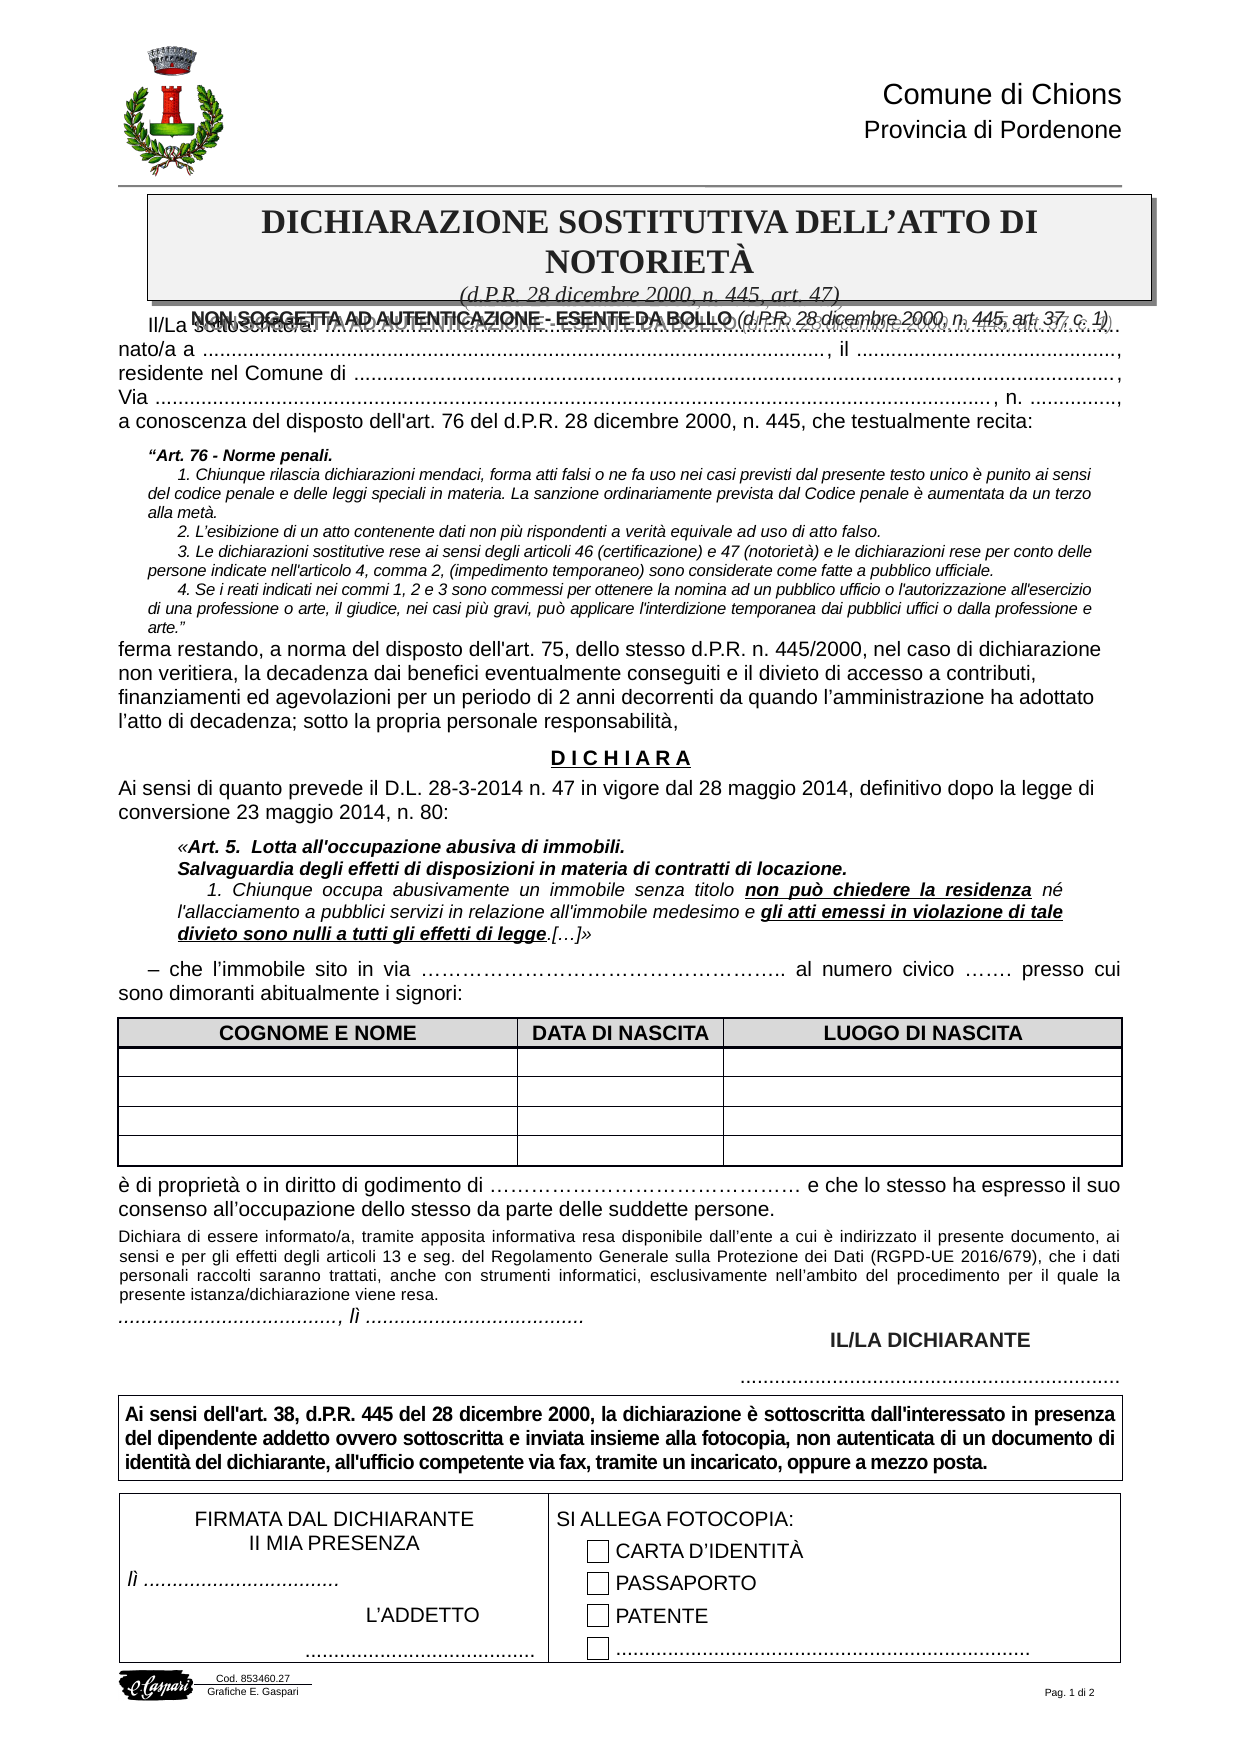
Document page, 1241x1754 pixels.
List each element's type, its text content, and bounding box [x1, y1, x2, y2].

text .................................................................. [738, 1364, 1122, 1388]
table_cell [724, 1049, 1121, 1076]
text – che l’immobile sito in via …………………………………………….. al numero civico ……. presso cui sono dimoranti abitualmente i signori: [118, 956, 1122, 1004]
text Ai sensi di quanto prevede il D.L. 28-3-2014 n. 47 in vigore dal 28 maggio 2014, definitivo dopo la legge di conversione 23 maggio 2014, n. 80: [118, 776, 1122, 824]
table_header LUOGO DI NASCITA [724, 1019, 1121, 1046]
table_cell [518, 1077, 723, 1106]
text D I C H I A R A [119, 746, 1122, 769]
table_cell [119, 1077, 517, 1106]
text «Art. 5. Lotta all'occupazione abusiva di immobili. [177, 836, 1063, 858]
text Comune di Chions [224, 77, 1122, 110]
table_cell [518, 1049, 723, 1076]
table_cell [518, 1107, 723, 1135]
table_cell [724, 1107, 1121, 1135]
text 3. Le dichiarazioni sostitutive rese ai sensi degli articoli 46 (certificazione) e 47 (notorietà) e le dichiarazioni rese per conto delle persone indicate nell'articolo 4, comma 2, (impedimento temporaneo) sono considerate come fatte a pubblico ufficiale. [148, 541, 1093, 580]
table_cell [518, 1136, 723, 1165]
list 1. Chiunque occupa abusivamente un immobile senza titolo non può chiedere la residenza né l'allacciamento a pubblici servizi in relazione all'immobile medesimo e gli atti emessi in violazione di tale divieto sono nulli a tutti gli effetti di legge.[…]» [177, 879, 1063, 944]
text Salvaguardia degli effetti di disposizioni in materia di contratti di locazione. [177, 858, 1063, 879]
table_header Ai sensi dell'art. 38, d.P.R. 445 del 28 dicembre 2000, la dichiarazione è sottoscritta dall'interessato in presenza del dipendente addetto ovvero sottoscritta e inviata insieme alla fotocopia, non autenticata di un documento di identità del dichiarante, all'ufficio competente via fax, tramite un incaricato, oppure a mezzo posta. [119, 1396, 1122, 1480]
table_cell [724, 1136, 1121, 1165]
text ferma restando, a norma del disposto dell'art. 75, dello stesso d.P.R. n. 445/2000, nel caso di dichiarazione non veritiera, la decadenza dai benefici eventualmente conseguiti e il divieto di accesso a contributi, finanziamenti ed agevolazioni per un periodo di 2 anni decorrenti da quando l’amministrazione ha adottato l’atto di decadenza; sotto la propria personale responsabilità, [118, 637, 1122, 733]
table_header SI ALLEGA FOTOCOPIA: CARTA D’IDENTITÀ PASSAPORTO PATENTE ........................................................................ [549, 1494, 1120, 1662]
text è di proprietà o in diritto di godimento di ……………………………………… e che lo stesso ha espresso il suo consenso all’occupazione dello stesso da parte delle suddette persone. [118, 1173, 1122, 1221]
table_cell [119, 1136, 517, 1165]
text 2. L’esibizione di un atto contenente dati non più rispondenti a verità equivale ad uso di atto falso. [148, 522, 1093, 541]
table_header FIRMATA DAL DICHIARANTE II MIA PRESENZA lì .................................. L’ADDETTO ........................................ [120, 1494, 548, 1662]
picture [122, 46, 224, 178]
text 1. Chiunque rilascia dichiarazioni mendaci, forma atti falsi o ne fa uso nei casi previsti dal presente testo unico è punito ai sensi del codice penale e delle leggi speciali in materia. La sanzione ordinariamente prevista dal Codice penale è aumentata da un terzo alla metà. [148, 465, 1093, 522]
table_cell [724, 1077, 1121, 1106]
table_header DATA DI NASCITA [518, 1019, 723, 1046]
text Provincia di Pordenone [224, 115, 1122, 144]
table_cell [119, 1107, 517, 1135]
text IL/LA DICHIARANTE [738, 1328, 1122, 1352]
table_cell [119, 1049, 517, 1076]
table_header COGNOME E NOME [119, 1019, 517, 1046]
text ......................................, lì ...................................... [118, 1304, 1122, 1328]
text Il/La sottoscritto/a. .......................................................................................................................................... nato/a a ............................................................................................................, il ............................................., residente nel Comune di ...................................................................................................................................., Via ................................................................................................................................................., n. ..............., a conoscenza del disposto dell'art. 76 del d.P.R. 28 dicembre 2000, n. 445, che testualmente recita: [118, 313, 1122, 433]
text “Art. 76 - Norme penali. [148, 446, 1093, 465]
picture [118, 1669, 194, 1701]
text Dichiara di essere informato/a, tramite apposita informativa resa disponibile dall’ente a cui è indirizzato il presente documento, ai sensi e per gli effetti degli articoli 13 e seg. del Regolamento Generale sulla Protezione dei Dati (RGPD-UE 2016/679), che i dati personali raccolti saranno trattati, anche con strumenti informatici, esclusivamente nell’ambito del procedimento per il quale la presente istanza/dichiarazione viene resa. [118, 1227, 1122, 1304]
text 4. Se i reati indicati nei commi 1, 2 e 3 sono commessi per ottenere la nomina ad un pubblico ufficio o l'autorizzazione all'esercizio di una professione o arte, il giudice, nei casi più gravi, può applicare l'interdizione temporanea dai pubblici uffici o dalla professione e arte.” [148, 580, 1093, 637]
